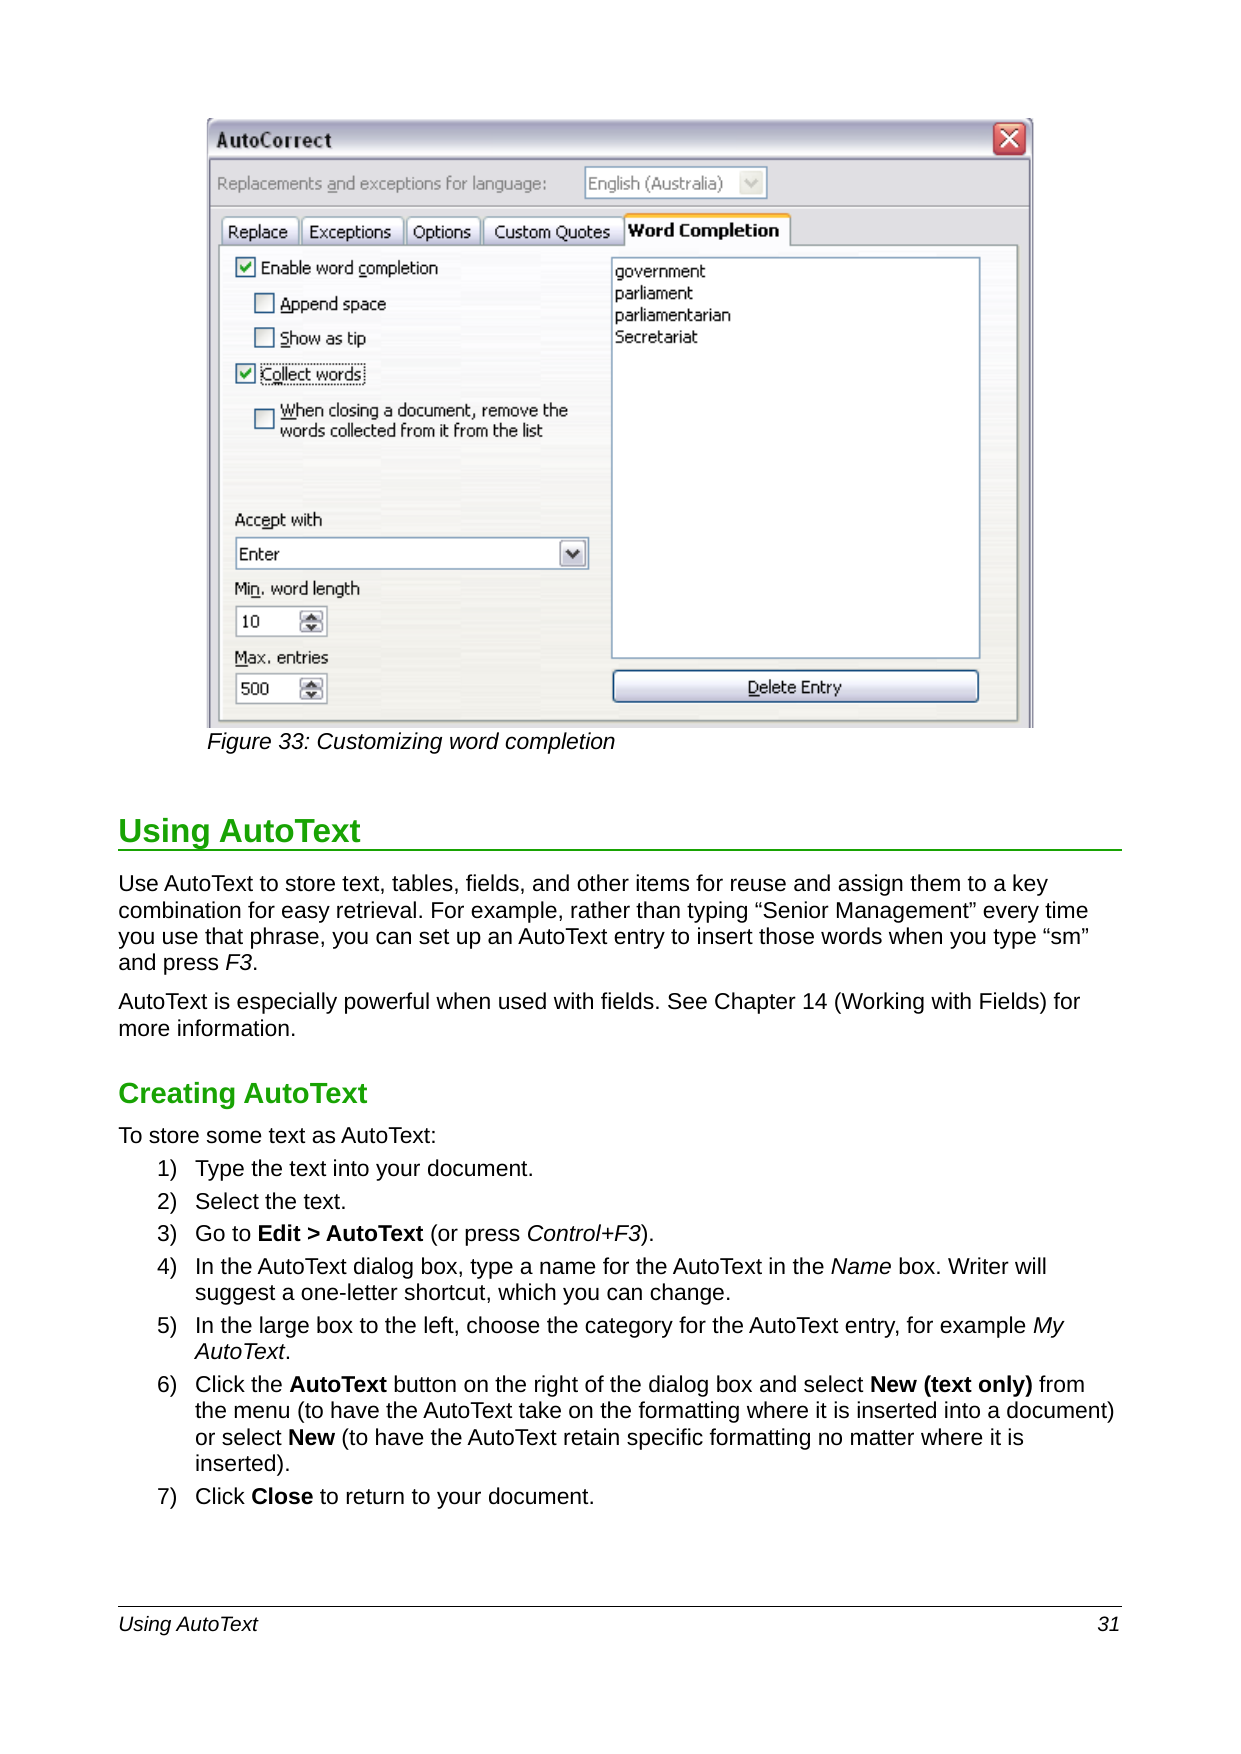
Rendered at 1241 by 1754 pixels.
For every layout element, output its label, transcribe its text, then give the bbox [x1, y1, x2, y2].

text Use AutoText to store text, tables, fields, and other items for reuse and assign them to a key combination for easy retrieval. For example, rather than typing “Senior Management” every time you use that phrase, you can set up an AutoText entry to insert those words when you type “sm” and press F3. [118, 870, 1122, 976]
list In the large box to the left, choose the category for the AutoText entry, for example My AutoText. [177, 1312, 1122, 1365]
picture [206, 118, 1034, 728]
list Click the AutoText button on the right of the dialog box and select New (text only) from the menu (to have the AutoText take on the formatting where it is inserted into a document) or select New (to have the AutoText retain specific formatting no matter where it is inserted). [177, 1371, 1122, 1476]
list Go to Edit > AutoText (or press Control+F3). [177, 1220, 1122, 1247]
text AutoText is especially powerful when used with fields. See Chapter 14 (Working with Fields) for more information. [118, 988, 1122, 1041]
list To store some text as AutoText: [118, 1122, 1122, 1149]
subtitle Using AutoText [118, 811, 1122, 849]
list Type the text into your document. [177, 1155, 1122, 1182]
text Figure 33: Customizing word completion [207, 728, 1033, 754]
list Select the text. [177, 1188, 1122, 1214]
list In the AutoText dialog box, type a name for the AutoText in the Name box. Writer will suggest a one-letter shortcut, which you can change. [177, 1253, 1122, 1306]
list Click Close to return to your document. [177, 1483, 1122, 1509]
subtitle Creating AutoText [118, 1076, 1122, 1110]
